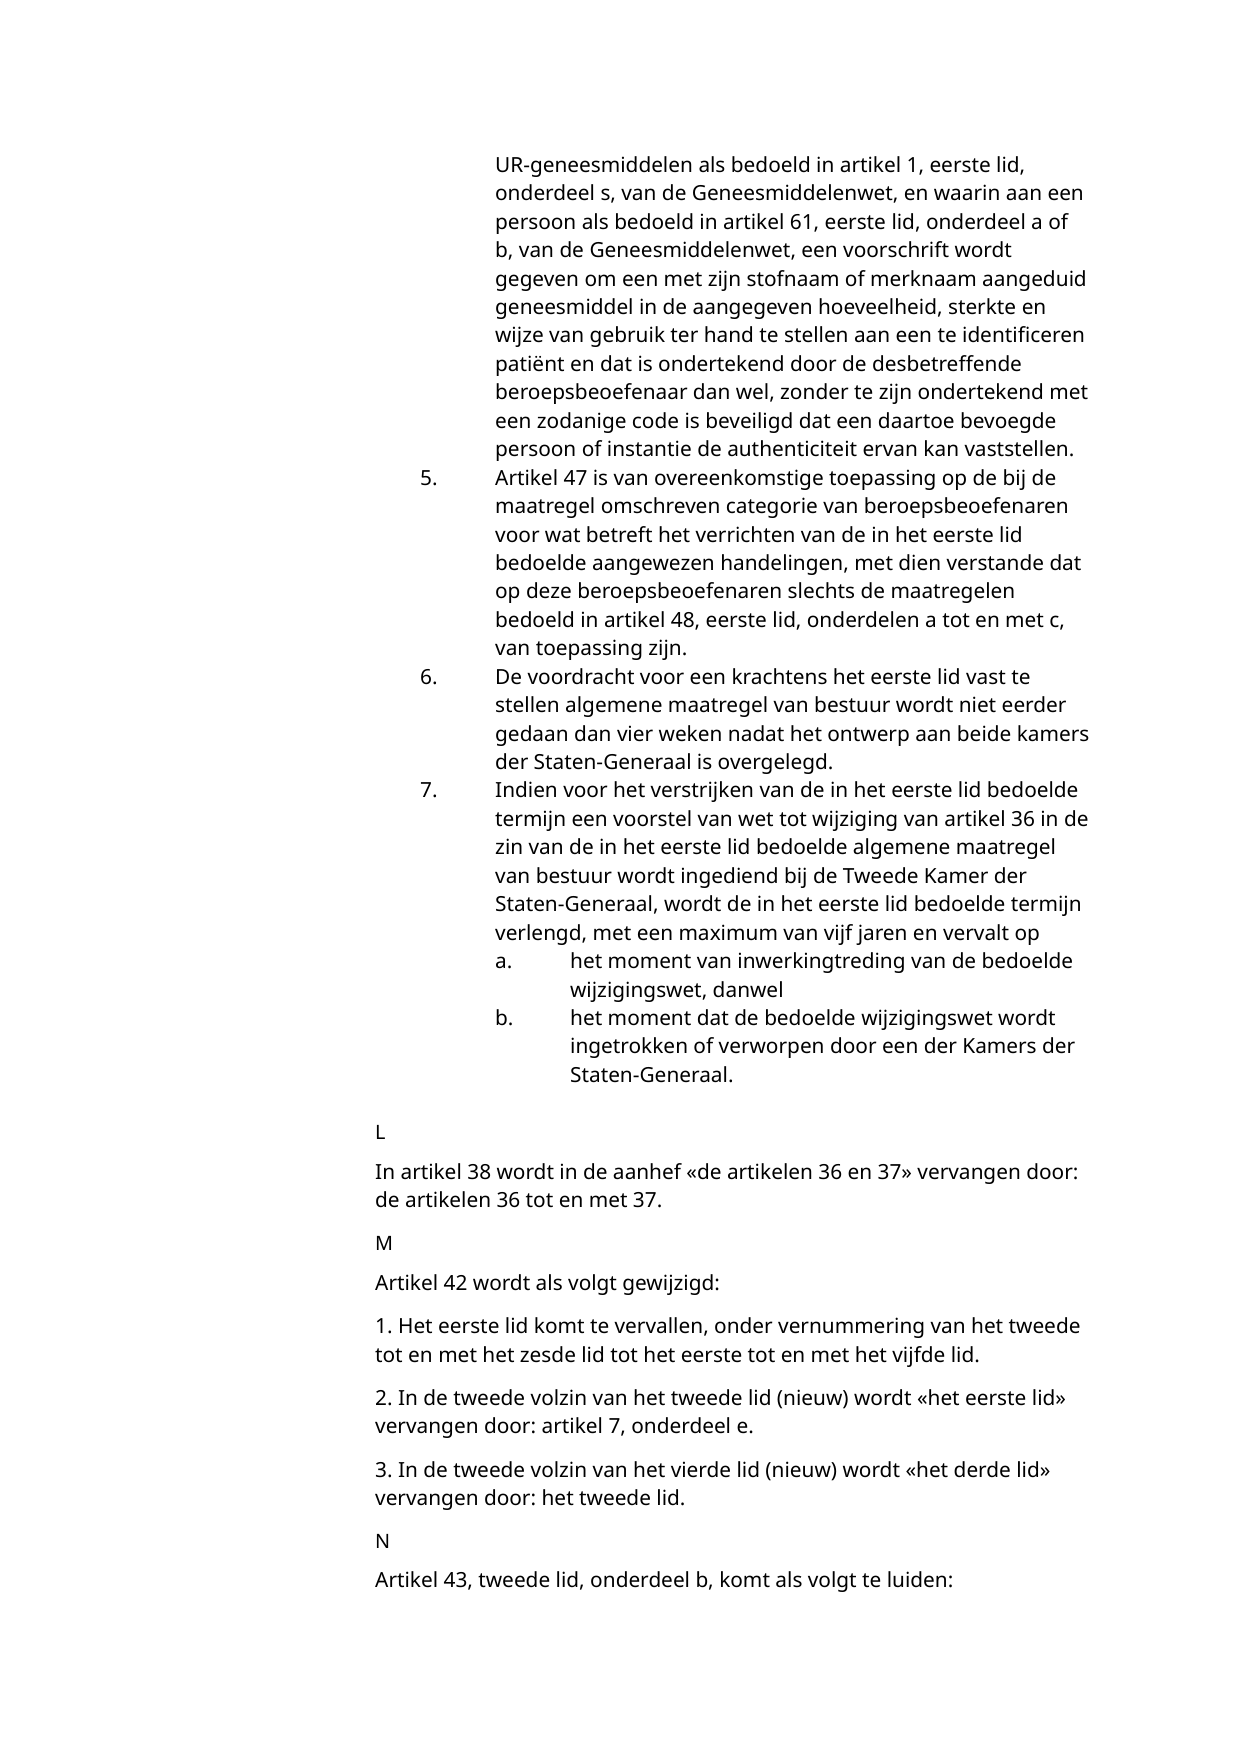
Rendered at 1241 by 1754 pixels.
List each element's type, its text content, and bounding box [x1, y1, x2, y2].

text Artikel 42 wordt als volgt gewijzigd: [375, 1268, 1090, 1296]
list het moment dat de bedoelde wijzigingswet wordt ingetrokken of verworpen door een der Kamers der Staten-Generaal. [495, 1003, 1090, 1088]
text 2. In de tweede volzin van het tweede lid (nieuw) wordt «het eerste lid» vervangen door: artikel 7, onderdeel e. [375, 1383, 1090, 1440]
text M [375, 1229, 1090, 1256]
text L [375, 1118, 1090, 1145]
text Artikel 43, tweede lid, onderdeel b, komt als volgt te luiden: [375, 1566, 1090, 1594]
list De voordracht voor een krachtens het eerste lid vast te stellen algemene maatregel van bestuur wordt niet eerder gedaan dan vier weken nadat het ontwerp aan beide kamers der Staten-Generaal is overgelegd. [420, 662, 1090, 776]
list Artikel 47 is van overeenkomstige toepassing op de bij de maatregel omschreven categorie van beroepsbeoefenaren voor wat betreft het verrichten van de in het eerste lid bedoelde aangewezen handelingen, met dien verstande dat op deze beroepsbeoefenaren slechts de maatregelen bedoeld in artikel 48, eerste lid, onderdelen a tot en met c, van toepassing zijn. [420, 463, 1090, 662]
list UR-geneesmiddelen als bedoeld in artikel 1, eerste lid, onderdeel s, van de Geneesmiddelenwet, en waarin aan een persoon als bedoeld in artikel 61, eerste lid, onderdeel a of b, van de Geneesmiddelenwet, een voorschrift wordt gegeven om een met zijn stofnaam of merknaam aangeduid geneesmiddel in de aangegeven hoeveelheid, sterkte en wijze van gebruik ter hand te stellen aan een te identificeren patiënt en dat is ondertekend door de desbetreffende beroepsbeoefenaar dan wel, zonder te zijn ondertekend met een zodanige code is beveiligd dat een daartoe bevoegde persoon of instantie de authenticiteit ervan kan vaststellen. [420, 150, 1090, 463]
text 3. In de tweede volzin van het vierde lid (nieuw) wordt «het derde lid» vervangen door: het tweede lid. [375, 1455, 1090, 1512]
text N [375, 1527, 1090, 1554]
list het moment van inwerkingtreding van de bedoelde wijzigingswet, danwel [495, 946, 1090, 1003]
text 1. Het eerste lid komt te vervallen, onder vernummering van het tweede tot en met het zesde lid tot het eerste tot en met het vijfde lid. [375, 1311, 1090, 1368]
text In artikel 38 wordt in de aanhef «de artikelen 36 en 37» vervangen door: de artikelen 36 tot en met 37. [375, 1157, 1090, 1214]
list Indien voor het verstrijken van de in het eerste lid bedoelde termijn een voorstel van wet tot wijziging van artikel 36 in de zin van de in het eerste lid bedoelde algemene maatregel van bestuur wordt ingediend bij de Tweede Kamer der Staten-Generaal, wordt de in het eerste lid bedoelde termijn verlengd, met een maximum van vijf jaren en vervalt op [420, 776, 1090, 946]
